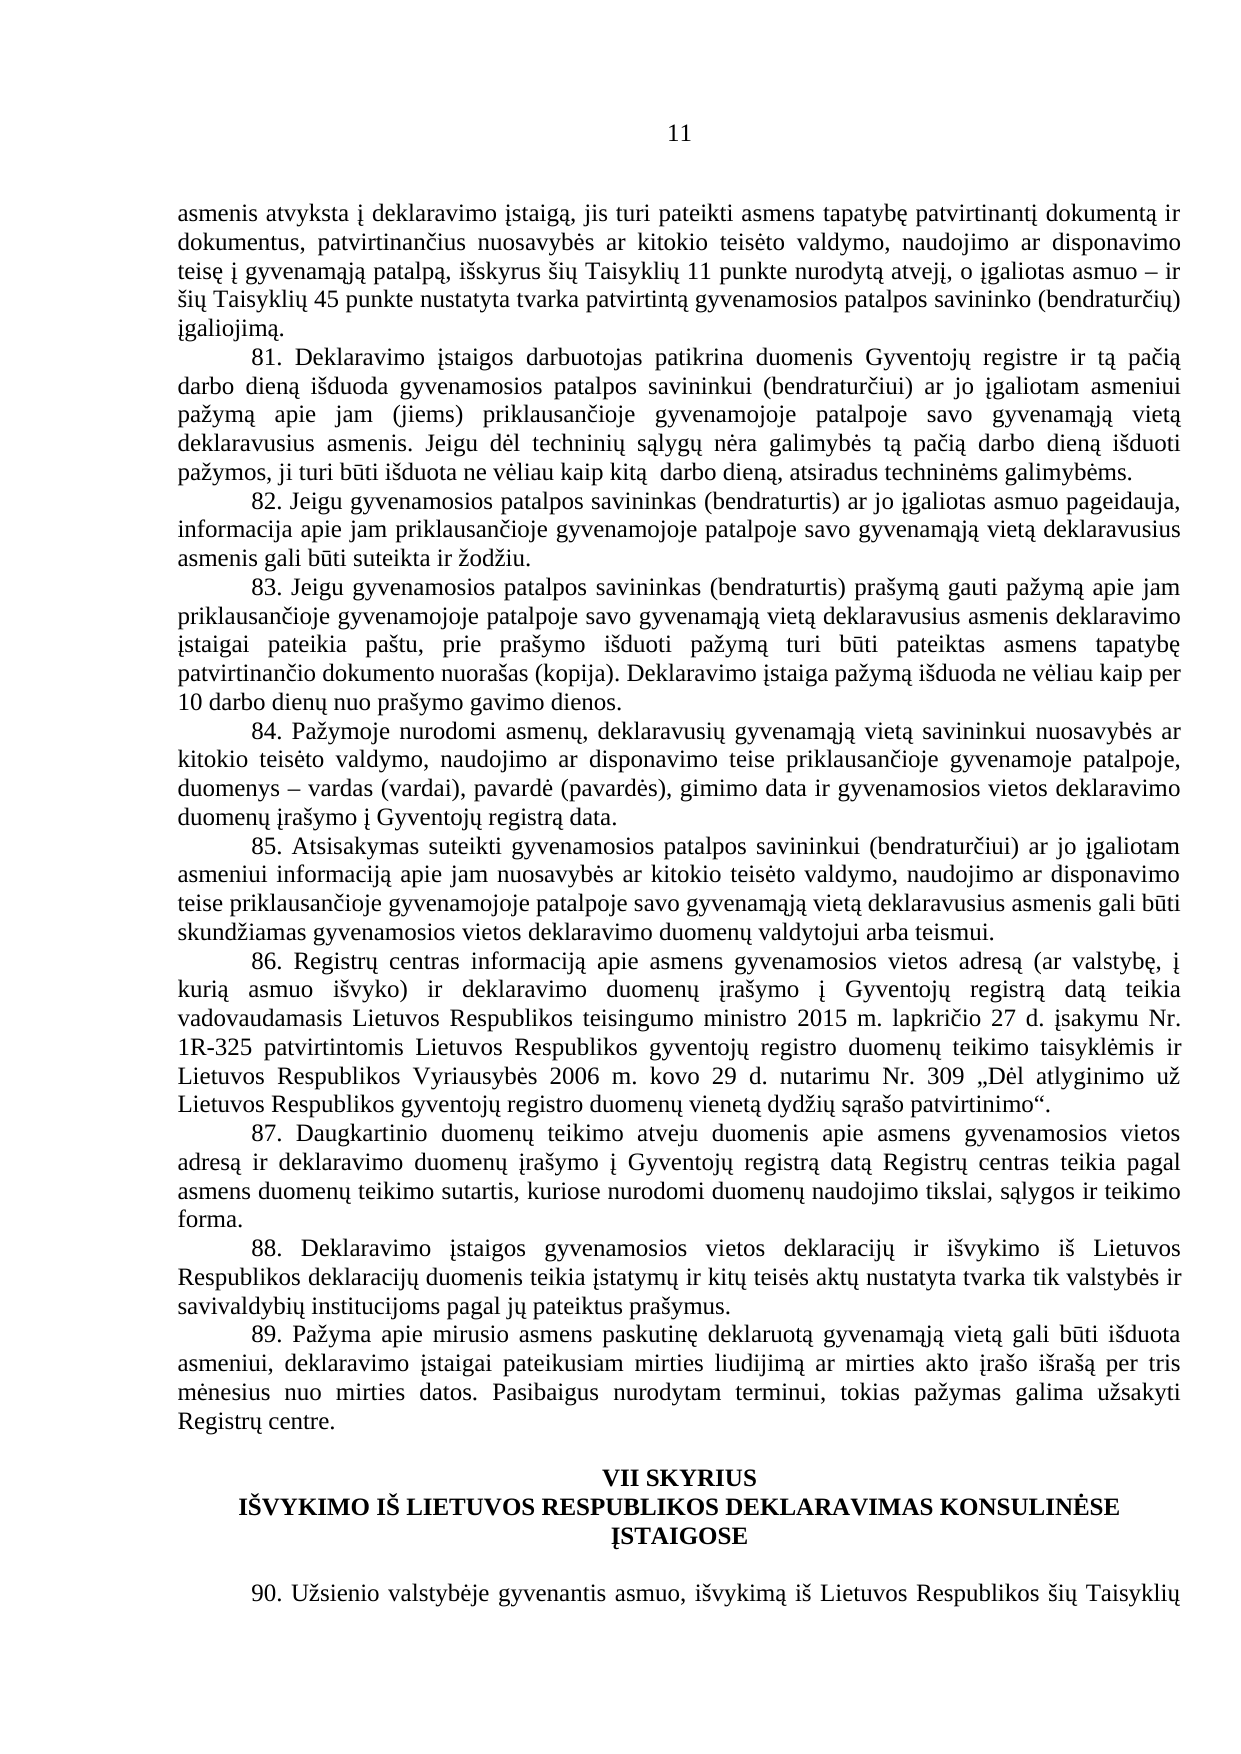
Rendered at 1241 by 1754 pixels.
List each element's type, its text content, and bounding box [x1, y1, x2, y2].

text IŠVYKIMO IŠ LIETUVOS RESPUBLIKOS DEKLARAVIMAS KONSULINĖSE ĮSTAIGOSE [177, 1492, 1181, 1549]
text 82. Jeigu gyvenamosios patalpos savininkas (bendraturtis) ar jo įgaliotas asmuo pageidauja, informacija apie jam priklausančioje gyvenamojoje patalpoje savo gyvenamąją vietą deklaravusius asmenis gali būti suteikta ir žodžiu. [177, 486, 1181, 572]
text 85. Atsisakymas suteikti gyvenamosios patalpos savininkui (bendraturčiui) ar jo įgaliotam asmeniui informaciją apie jam nuosavybės ar kitokio teisėto valdymo, naudojimo ar disponavimo teise priklausančioje gyvenamojoje patalpoje savo gyvenamąją vietą deklaravusius asmenis gali būti skundžiamas gyvenamosios vietos deklaravimo duomenų valdytojui arba teismui. [177, 831, 1181, 946]
text 83. Jeigu gyvenamosios patalpos savininkas (bendraturtis) prašymą gauti pažymą apie jam priklausančioje gyvenamojoje patalpoje savo gyvenamąją vietą deklaravusius asmenis deklaravimo įstaigai pateikia paštu, prie prašymo išduoti pažymą turi būti pateiktas asmens tapatybę patvirtinančio dokumento nuorašas (kopija). Deklaravimo įstaiga pažymą išduoda ne vėliau kaip per 10 darbo dienų nuo prašymo gavimo dienos. [177, 572, 1181, 716]
text 84. Pažymoje nurodomi asmenų, deklaravusių gyvenamąją vietą savininkui nuosavybės ar kitokio teisėto valdymo, naudojimo ar disponavimo teise priklausančioje gyvenamoje patalpoje, duomenys – vardas (vardai), pavardė (pavardės), gimimo data ir gyvenamosios vietos deklaravimo duomenų įrašymo į Gyventojų registrą data. [177, 716, 1181, 831]
text 89. Pažyma apie mirusio asmens paskutinę deklaruotą gyvenamąją vietą gali būti išduota asmeniui, deklaravimo įstaigai pateikusiam mirties liudijimą ar mirties akto įrašo išrašą per tris mėnesius nuo mirties datos. Pasibaigus nurodytam terminui, tokias pažymas galima užsakyti Registrų centre. [177, 1319, 1181, 1434]
text 88. Deklaravimo įstaigos gyvenamosios vietos deklaracijų ir išvykimo iš Lietuvos Respublikos deklaracijų duomenis teikia įstatymų ir kitų teisės aktų nustatyta tvarka tik valstybės ir savivaldybių institucijoms pagal jų pateiktus prašymus. [177, 1233, 1181, 1319]
text 87. Daugkartinio duomenų teikimo atveju duomenis apie asmens gyvenamosios vietos adresą ir deklaravimo duomenų įrašymo į Gyventojų registrą datą Registrų centras teikia pagal asmens duomenų teikimo sutartis, kuriose nurodomi duomenų naudojimo tikslai, sąlygos ir teikimo forma. [177, 1118, 1181, 1233]
text asmenis atvyksta į deklaravimo įstaigą, jis turi pateikti asmens tapatybę patvirtinantį dokumentą ir dokumentus, patvirtinančius nuosavybės ar kitokio teisėto valdymo, naudojimo ar disponavimo teisę į gyvenamąją patalpą, išskyrus šių Taisyklių 11 punkte nurodytą atvejį, o įgaliotas asmuo – ir šių Taisyklių 45 punkte nustatyta tvarka patvirtintą gyvenamosios patalpos savininko (bendraturčių) įgaliojimą. [177, 198, 1181, 342]
text 81. Deklaravimo įstaigos darbuotojas patikrina duomenis Gyventojų registre ir tą pačią darbo dieną išduoda gyvenamosios patalpos savininkui (bendraturčiui) ar jo įgaliotam asmeniui pažymą apie jam (jiems) priklausančioje gyvenamojoje patalpoje savo gyvenamąją vietą deklaravusius asmenis. Jeigu dėl techninių sąlygų nėra galimybės tą pačią darbo dieną išduoti pažymos, ji turi būti išduota ne vėliau kaip kitą darbo dieną, atsiradus techninėms galimybėms. [177, 342, 1181, 486]
text VII SKYRIUS [177, 1463, 1181, 1492]
text 90. Užsienio valstybėje gyvenantis asmuo, išvykimą iš Lietuvos Respublikos šių Taisyklių [177, 1578, 1181, 1607]
text 86. Registrų centras informaciją apie asmens gyvenamosios vietos adresą (ar valstybę, į kurią asmuo išvyko) ir deklaravimo duomenų įrašymo į Gyventojų registrą datą teikia vadovaudamasis Lietuvos Respublikos teisingumo ministro 2015 m. lapkričio 27 d. įsakymu Nr. 1R-325 patvirtintomis Lietuvos Respublikos gyventojų registro duomenų teikimo taisyklėmis ir Lietuvos Respublikos Vyriausybės 2006 m. kovo 29 d. nutarimu Nr. 309 „Dėl atlyginimo už Lietuvos Respublikos gyventojų registro duomenų vienetą dydžių sąrašo patvirtinimo“. [177, 946, 1181, 1118]
